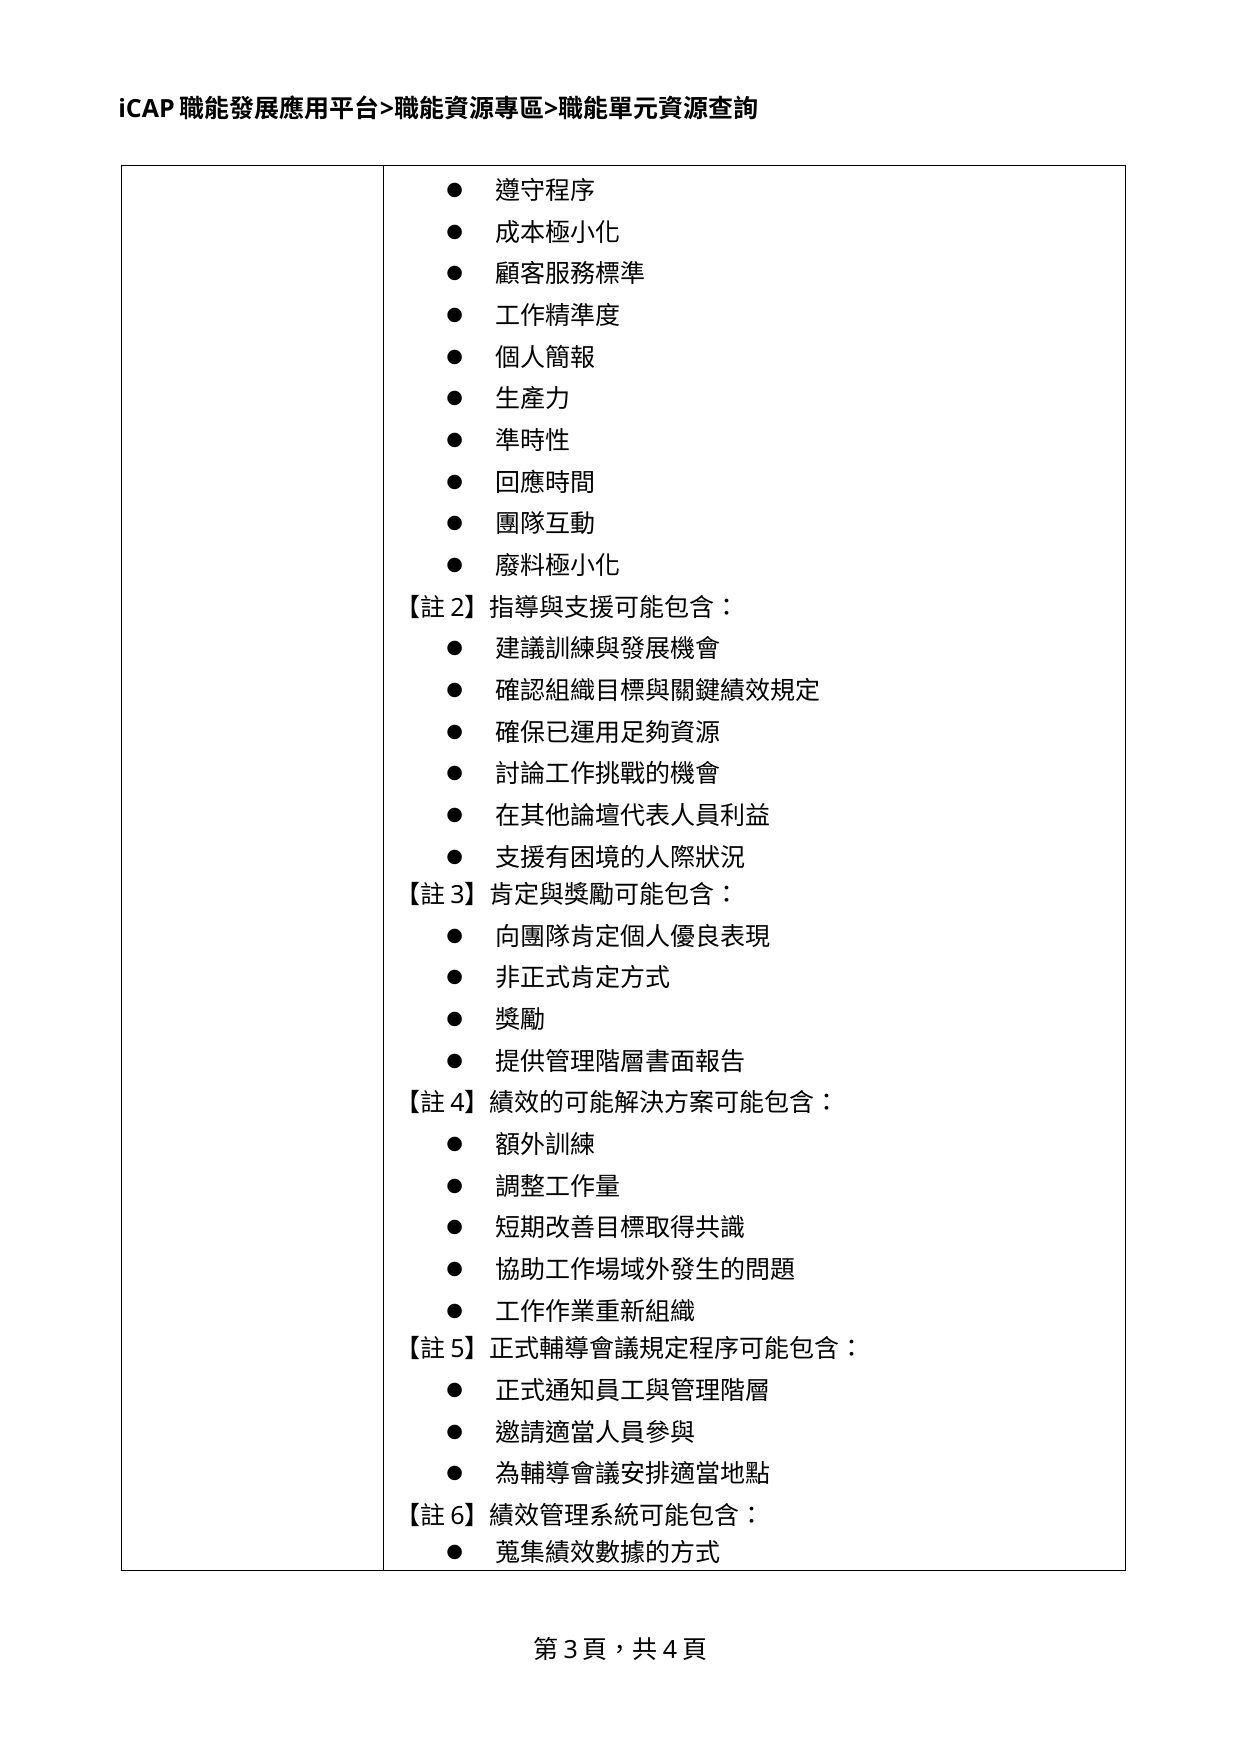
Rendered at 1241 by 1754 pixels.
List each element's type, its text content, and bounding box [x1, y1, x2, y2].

table_cell 【註1】預期績效標準及績效問題可能係指： 遵守程序 成本極小化 顧客服務標準 工作精準度 個人簡報 生產力 準時性 回應時間 團隊互動 廢料極小化 【註2】指導與支援可能包含： 建議訓練與發展機會 確認組織目標與關鍵績效規定 確保已運用足夠資源 討論工作挑戰的機會 在其他論壇代表人員利益 支援有困境的人際狀況 【註3】肯定與獎勵可能包含： 向團隊肯定個人優良表現 非正式肯定方式 獎勵 提供管理階層書面報告 【註4】績效的可能解決方案可能包含： 額外訓練 調整工作量 短期改善目標取得共識 協助工作場域外發生的問題 工作作業重新組織 【註5】正式輔導會議規定程序可能包含： 正式通知員工與管理階層 邀請適當人員參與 為輔導會議安排適當地點 【註6】績效管理系統可能包含： 蒐集績效數據的方式 解讀績效數據的方式 績效考核面談的流程 評估類型： 自我 同儕 團隊 生產力指標 [384, 166, 1125, 1570]
table_cell [122, 166, 383, 1570]
